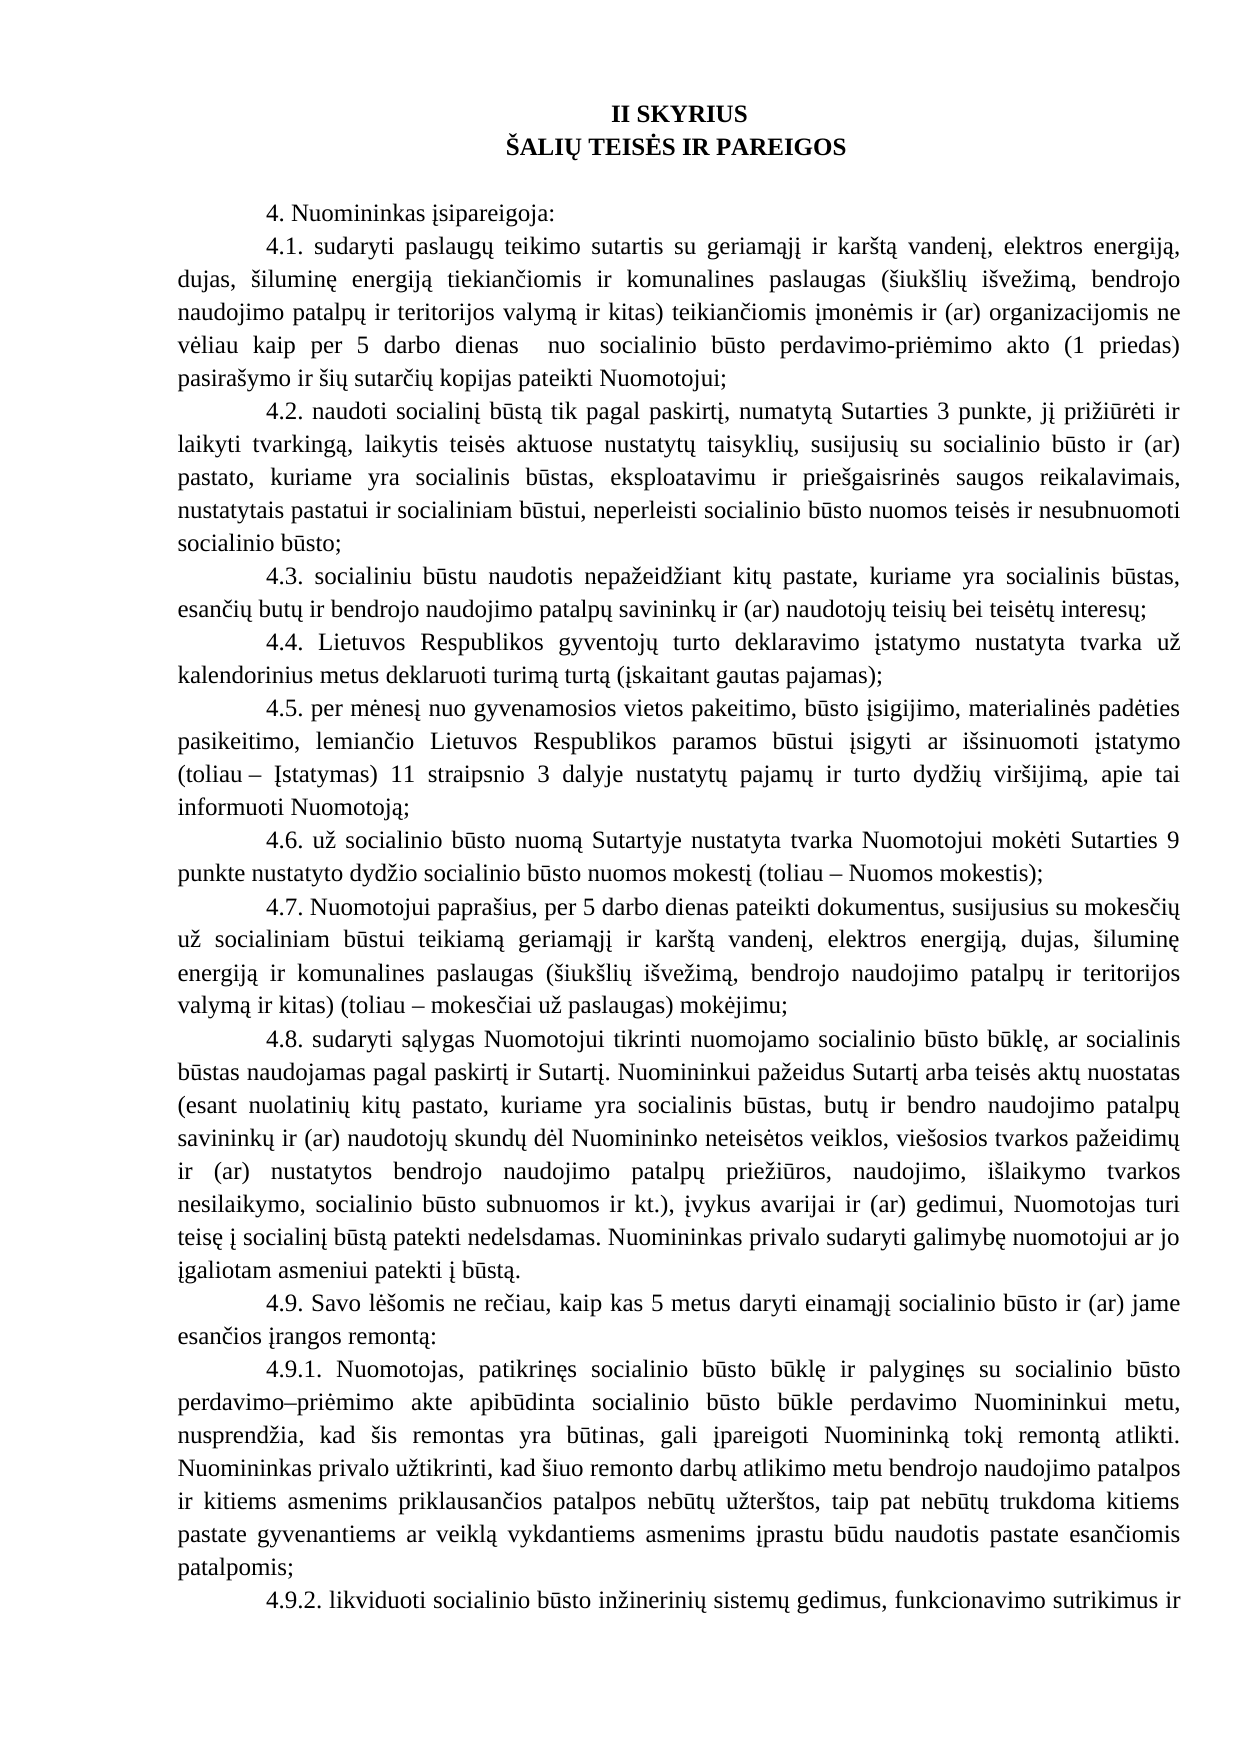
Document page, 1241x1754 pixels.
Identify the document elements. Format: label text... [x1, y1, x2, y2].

text 4.6. už socialinio būsto nuomą Sutartyje nustatyta tvarka Nuomotojui mokėti Sutarties 9 punkte nustatyto dydžio socialinio būsto nuomos mokestį (toliau – Nuomos mokestis); [177, 826, 1181, 887]
text 4.4. Lietuvos Respublikos gyventojų turto deklaravimo įstatymo nustatyta tvarka už kalendorinius metus deklaruoti turimą turtą (įskaitant gautas pajamas); [177, 627, 1181, 689]
text 4.9.2. likviduoti socialinio būsto inžinerinių sistemų gedimus, funkcionavimo sutrikimus ir [177, 1585, 1181, 1614]
text 4.9. Savo lėšomis ne rečiau, kaip kas 5 metus daryti einamąjį socialinio būsto ir (ar) jame esančios įrangos remontą: [177, 1288, 1181, 1349]
text II SKYRIUS [177, 99, 1181, 128]
text 4.2. naudoti socialinį būstą tik pagal paskirtį, numatytą Sutarties 3 punkte, jį prižiūrėti ir laikyti tvarkingą, laikytis teisės aktuose nustatytų taisyklių, susijusių su socialinio būsto ir (ar) pastato, kuriame yra socialinis būstas, eksploatavimu ir priešgaisrinės saugos reikalavimais, nustatytais pastatui ir socialiniam būstui, neperleisti socialinio būsto nuomos teisės ir nesubnuomoti socialinio būsto; [177, 396, 1181, 557]
text ŠALIŲ TEISĖS IR PAREIGOS [177, 132, 1181, 161]
text 4.9.1. Nuomotojas, patikrinęs socialinio būsto būklę ir palyginęs su socialinio būsto perdavimo–priėmimo akte apibūdinta socialinio būsto būkle perdavimo Nuomininkui metu, nusprendžia, kad šis remontas yra būtinas, gali įpareigoti Nuomininką tokį remontą atlikti. Nuomininkas privalo užtikrinti, kad šiuo remonto darbų atlikimo metu bendrojo naudojimo patalpos ir kitiems asmenims priklausančios patalpos nebūtų užterštos, taip pat nebūtų trukdoma kitiems pastate gyvenantiems ar veiklą vykdantiems asmenims įprastu būdu naudotis pastate esančiomis patalpomis; [177, 1354, 1181, 1581]
text 4. Nuomininkas įsipareigoja: [177, 198, 1181, 227]
text 4.7. Nuomotojui paprašius, per 5 darbo dienas pateikti dokumentus, susijusius su mokesčių už socialiniam būstui teikiamą geriamąjį ir karštą vandenį, elektros energiją, dujas, šiluminę energiją ir komunalines paslaugas (šiukšlių išvežimą, bendrojo naudojimo patalpų ir teritorijos valymą ir kitas) (toliau – mokesčiai už paslaugas) mokėjimu; [177, 892, 1181, 1019]
text 4.8. sudaryti sąlygas Nuomotojui tikrinti nuomojamo socialinio būsto būklę, ar socialinis būstas naudojamas pagal paskirtį ir Sutartį. Nuomininkui pažeidus Sutartį arba teisės aktų nuostatas (esant nuolatinių kitų pastato, kuriame yra socialinis būstas, butų ir bendro naudojimo patalpų savininkų ir (ar) naudotojų skundų dėl Nuomininko neteisėtos veiklos, viešosios tvarkos pažeidimų ir (ar) nustatytos bendrojo naudojimo patalpų priežiūros, naudojimo, išlaikymo tvarkos nesilaikymo, socialinio būsto subnuomos ir kt.), įvykus avarijai ir (ar) gedimui, Nuomotojas turi teisę į socialinį būstą patekti nedelsdamas. Nuomininkas privalo sudaryti galimybę nuomotojui ar jo įgaliotam asmeniui patekti į būstą. [177, 1024, 1181, 1283]
text 4.5. per mėnesį nuo gyvenamosios vietos pakeitimo, būsto įsigijimo, materialinės padėties pasikeitimo, lemiančio Lietuvos Respublikos paramos būstui įsigyti ar išsinuomoti įstatymo (toliau – Įstatymas) 11 straipsnio 3 dalyje nustatytų pajamų ir turto dydžių viršijimą, apie tai informuoti Nuomotoją; [177, 693, 1181, 821]
text 4.1. sudaryti paslaugų teikimo sutartis su geriamąjį ir karštą vandenį, elektros energiją, dujas, šiluminę energiją tiekiančiomis ir komunalines paslaugas (šiukšlių išvežimą, bendrojo naudojimo patalpų ir teritorijos valymą ir kitas) teikiančiomis įmonėmis ir (ar) organizacijomis ne vėliau kaip per 5 darbo dienas nuo socialinio būsto perdavimo-priėmimo akto (1 priedas) pasirašymo ir šių sutarčių kopijas pateikti Nuomotojui; [177, 231, 1181, 392]
text 4.3. socialiniu būstu naudotis nepažeidžiant kitų pastate, kuriame yra socialinis būstas, esančių butų ir bendrojo naudojimo patalpų savininkų ir (ar) naudotojų teisių bei teisėtų interesų; [177, 561, 1181, 623]
